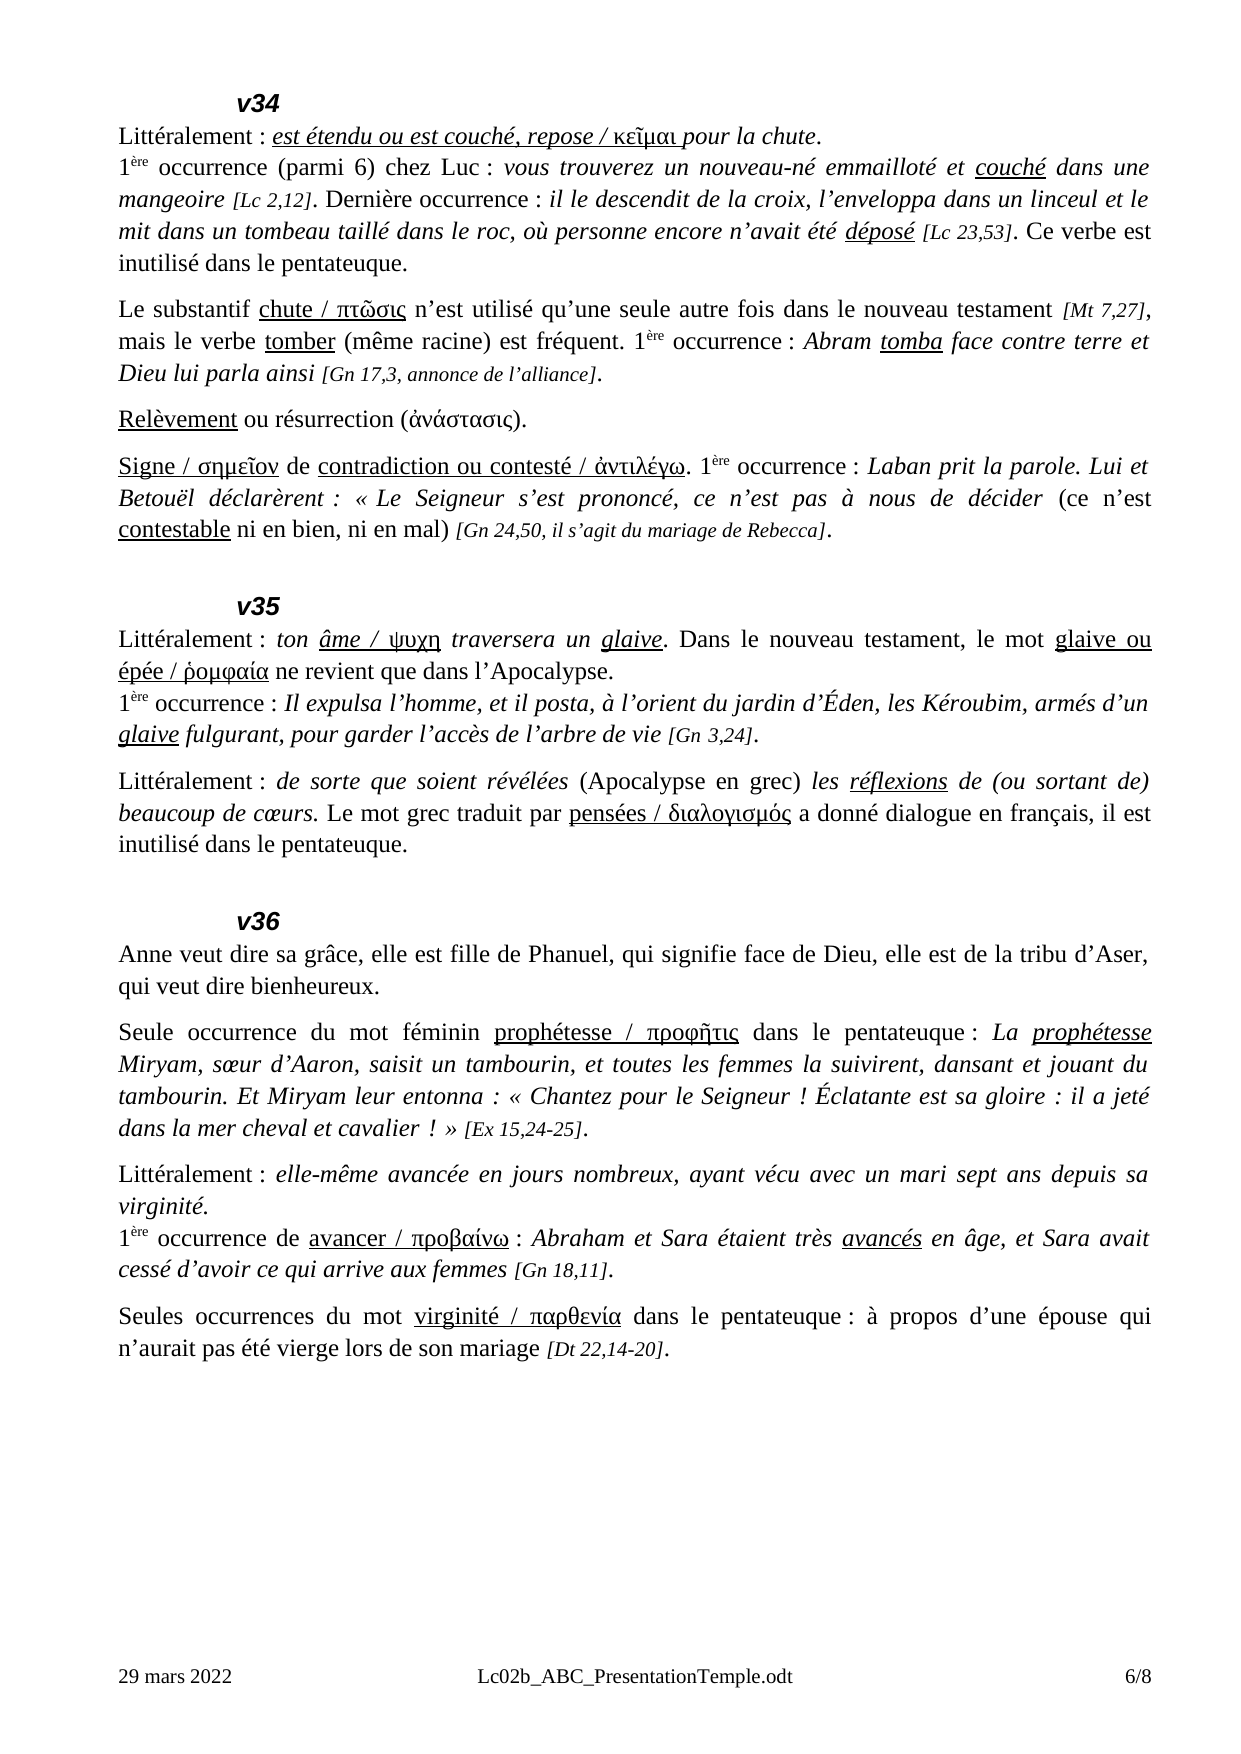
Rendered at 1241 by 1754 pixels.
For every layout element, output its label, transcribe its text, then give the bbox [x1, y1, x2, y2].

text 1ère occurrence de avancer / προβαίνω : Abraham et Sara étaient très avancés en âge, et Sara avait cessé d’avoir ce qui arrive aux femmes [Gn 18,11]. [118, 1224, 1152, 1283]
text 1ère occurrence (parmi 6) chez Luc : vous trouverez un nouveau-né emmailloté et couché dans une mangeoire [Lc 2,12]. Dernière occurrence : il le descendit de la croix, l’enveloppa dans un linceul et le mit dans un tombeau taillé dans le roc, où personne encore n’avait été déposé [Lc 23,53]. Ce verbe est inutilisé dans le pentateuque. [118, 153, 1152, 277]
text Seules occurrences du mot virginité / παρθενία dans le pentateuque : à propos d’une épouse qui n’aurait pas été vierge lors de son mariage [Dt 22,14-20]. [118, 1302, 1152, 1362]
subtitle v34 [236, 88, 1152, 117]
text Littéralement : elle-même avancée en jours nombreux, ayant vécu avec un mari sept ans depuis sa virginité. [118, 1160, 1152, 1220]
text Littéralement : est étendu ou est couché, repose / κεῖμαι pour la chute. [118, 122, 1152, 149]
text Le substantif chute / πτῶσις n’est utilisé qu’une seule autre fois dans le nouveau testament [Mt 7,27], mais le verbe tomber (même racine) est fréquent. 1ère occurrence : Abram tomba face contre terre et Dieu lui parla ainsi [Gn 17,3, annonce de l’alliance]. [118, 295, 1152, 387]
text Relèvement ou résurrection (ἀνάστασις). [118, 406, 1152, 433]
text Seule occurrence du mot féminin prophétesse / προφῆτις dans le pentateuque : La prophétesse Miryam, sœur d’Aaron, saisit un tambourin, et toutes les femmes la suivirent, dansant et jouant du tambourin. Et Miryam leur entonna : « Chantez pour le Seigneur ! Éclatante est sa gloire : il a jeté dans la mer cheval et cavalier ! » [Ex 15,24-25]. [118, 1018, 1152, 1141]
text Littéralement : ton âme / ψυχη traversera un glaive. Dans le nouveau testament, le mot glaive ou épée / ῥομφαία ne revient que dans l’Apocalypse. [118, 625, 1152, 684]
subtitle v35 [236, 592, 1152, 621]
text 1ère occurrence : Il expulsa l’homme, et il posta, à l’orient du jardin d’Éden, les Kéroubim, armés d’un glaive fulgurant, pour garder l’accès de l’arbre de vie [Gn 3,24]. [118, 689, 1152, 748]
text Littéralement : de sorte que soient révélées (Apocalypse en grec) les réflexions de (ou sortant de) beaucoup de cœurs. Le mot grec traduit par pensées / διαλογισμός a donné dialogue en français, il est inutilisé dans le pentateuque. [118, 767, 1152, 858]
text Anne veut dire sa grâce, elle est fille de Phanuel, qui signifie face de Dieu, elle est de la tribu d’Aser, qui veut dire bienheureux. [118, 940, 1152, 999]
text Signe / σημεῖον de contradiction ou contesté / ἀντιλέγω. 1ère occurrence : Laban prit la parole. Lui et Betouël déclarèrent : « Le Seigneur s’est prononcé, ce n’est pas à nous de décider (ce n’est contestable ni en bien, ni en mal) [Gn 24,50, il s’agit du mariage de Rebecca]. [118, 452, 1152, 543]
subtitle v36 [236, 907, 1152, 936]
